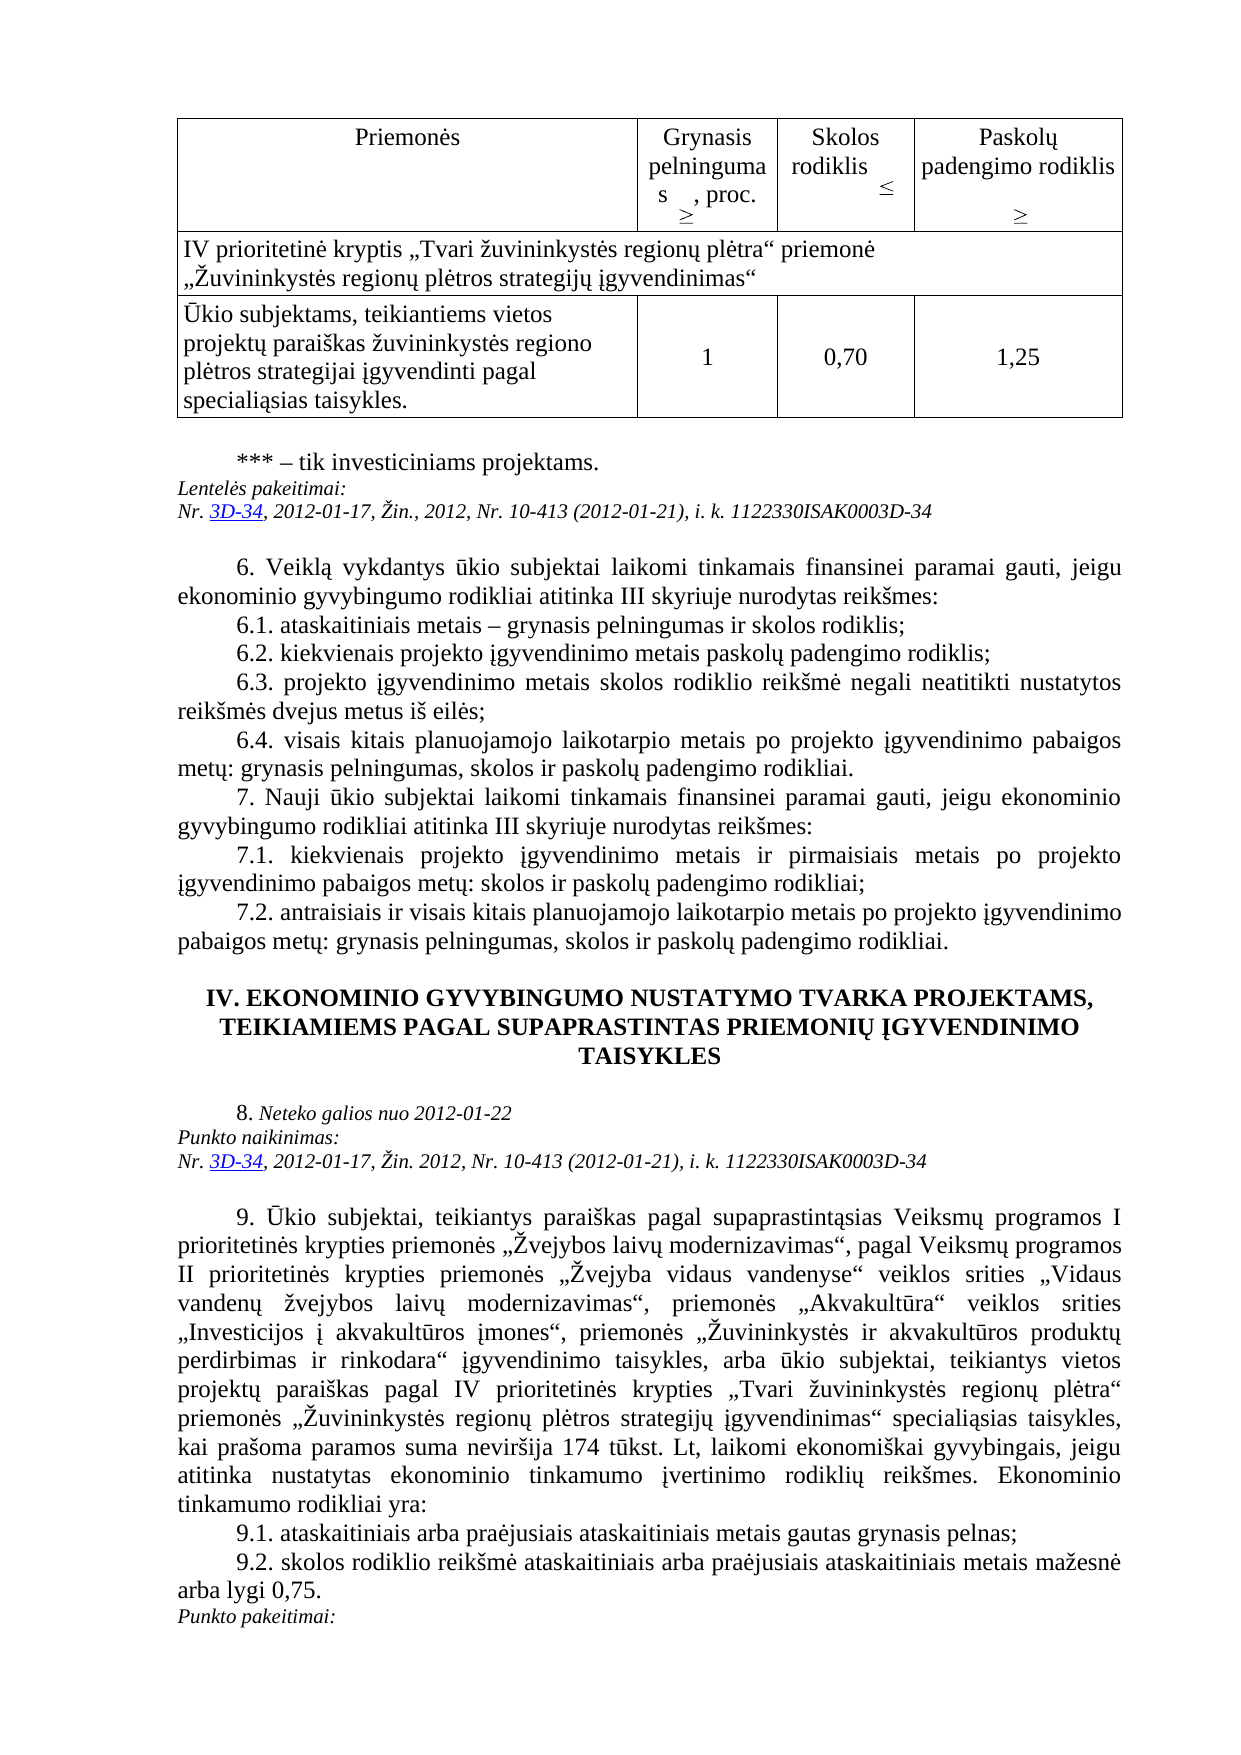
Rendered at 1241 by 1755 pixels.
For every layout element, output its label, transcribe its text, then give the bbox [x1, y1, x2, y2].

text Punkto naikinimas: [177, 1125, 1122, 1149]
text 9.2. skolos rodiklio reikšmė ataskaitiniais arba praėjusiais ataskaitiniais metais mažesnė arba lygi 0,75. [177, 1547, 1122, 1604]
text Lentelės pakeitimai: [177, 475, 1122, 499]
text 9.1. ataskaitiniais arba praėjusiais ataskaitiniais metais gautas grynasis pelnas; [177, 1518, 1122, 1547]
table_cell 1,25 [915, 296, 1122, 417]
text Nr. 3D-34, 2012-01-17, Žin., 2012, Nr. 10-413 (2012-01-21), i. k. 1122330ISAK0003D-34 [177, 499, 1122, 523]
text *** – tik investiciniams projektams. [177, 447, 1122, 475]
text Punkto pakeitimai: [177, 1604, 1122, 1628]
text IV. EKONOMINIO GYVYBINGUMO NUSTATYMO TVARKA PROJEKTAMS, TEIKIAMIEMS PAGAL SUPAPRASTINTAS PRIEMONIŲ ĮGYVENDINIMO TAISYKLES [177, 983, 1122, 1070]
text 8. Neteko galios nuo 2012-01-22 [177, 1098, 1122, 1125]
table_header Paskolų padengimo rodiklis >= [915, 119, 1122, 231]
table_cell [1083, 232, 1122, 295]
text 7.1. kiekvienais projekto įgyvendinimo metais ir pirmaisiais metais po projekto įgyvendinimo pabaigos metų: skolos ir paskolų padengimo rodikliai; [177, 840, 1122, 897]
table_cell IV prioritetinė kryptis „Tvari žuvininkystės regionų plėtra“ priemonė „Žuvininkystės regionų plėtros strategijų įgyvendinimas“ [178, 232, 1021, 295]
table_cell [1021, 232, 1046, 295]
text 7.2. antraisiais ir visais kitais planuojamojo laikotarpio metais po projekto įgyvendinimo pabaigos metų: grynasis pelningumas, skolos ir paskolų padengimo rodikliai. [177, 897, 1122, 955]
table_cell Ūkio subjektams, teikiantiems vietos projektų paraiškas žuvininkystės regiono plėtros strategijai įgyvendinti pagal specialiąsias taisykles. [178, 296, 637, 417]
table_header Grynasis pelningumas >=, proc. [638, 119, 777, 231]
text 6. Veiklą vykdantys ūkio subjektai laikomi tinkamais finansinei paramai gauti, jeigu ekonominio gyvybingumo rodikliai atitinka III skyriuje nurodytas reikšmes: [177, 552, 1122, 610]
table_cell 1 [638, 296, 777, 417]
table_cell 0,70 [778, 296, 914, 417]
text Nr. 3D-34, 2012-01-17, Žin. 2012, Nr. 10-413 (2012-01-21), i. k. 1122330ISAK0003D-34 [177, 1149, 1122, 1173]
text 6.1. ataskaitiniais metais – grynasis pelningumas ir skolos rodiklis; [177, 610, 1122, 638]
text 6.3. projekto įgyvendinimo metais skolos rodiklio reikšmė negali neatitikti nustatytos reikšmės dvejus metus iš eilės; [177, 667, 1122, 725]
text 7. Nauji ūkio subjektai laikomi tinkamais finansinei paramai gauti, jeigu ekonominio gyvybingumo rodikliai atitinka III skyriuje nurodytas reikšmes: [177, 782, 1122, 840]
text 6.4. visais kitais planuojamojo laikotarpio metais po projekto įgyvendinimo pabaigos metų: grynasis pelningumas, skolos ir paskolų padengimo rodikliai. [177, 725, 1122, 782]
table_header Priemonės [178, 119, 637, 231]
text 6.2. kiekvienais projekto įgyvendinimo metais paskolų padengimo rodiklis; [177, 638, 1122, 667]
text 9. Ūkio subjektai, teikiantys paraiškas pagal supaprastintąsias Veiksmų programos I prioritetinės krypties priemonės „Žvejybos laivų modernizavimas“, pagal Veiksmų programos II prioritetinės krypties priemonės „Žvejyba vidaus vandenyse“ veiklos srities „Vidaus vandenų žvejybos laivų modernizavimas“, priemonės „Akvakultūra“ veiklos srities „Investicijos į akvakultūros įmones“, priemonės „Žuvininkystės ir akvakultūros produktų perdirbimas ir rinkodara“ įgyvendinimo taisykles, arba ūkio subjektai, teikiantys vietos projektų paraiškas pagal IV prioritetinės krypties „Tvari žuvininkystės regionų plėtra“ priemonės „Žuvininkystės regionų plėtros strategijų įgyvendinimas“ specialiąsias taisykles, kai prašoma paramos suma neviršija 174 tūkst. Lt, laikomi ekonomiškai gyvybingais, jeigu atitinka nustatytas ekonominio tinkamumo įvertinimo rodiklių reikšmes. Ekonominio tinkamumo rodikliai yra: [177, 1202, 1122, 1518]
table_header Skolos rodiklis <= [778, 119, 914, 231]
table_cell [1046, 232, 1083, 295]
